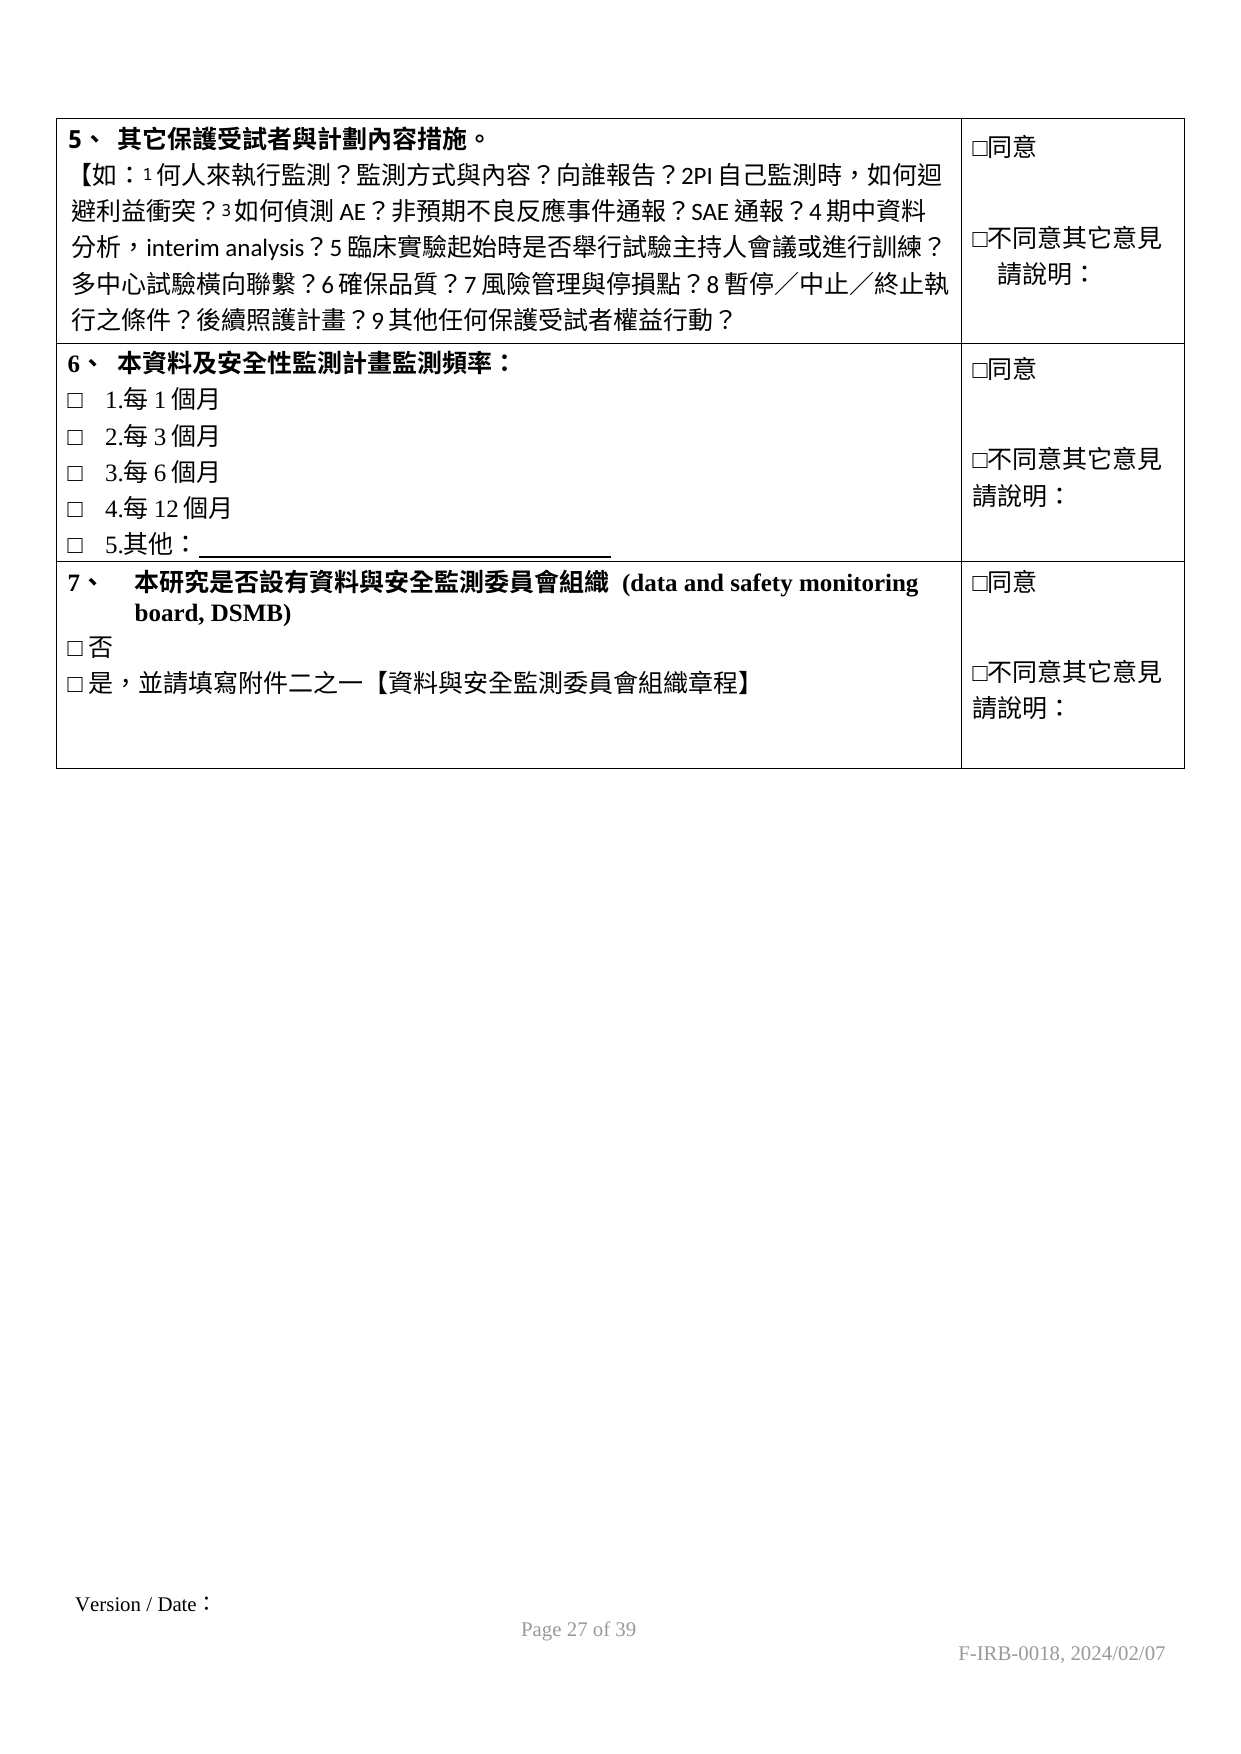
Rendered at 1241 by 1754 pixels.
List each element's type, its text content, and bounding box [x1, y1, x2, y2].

table_cell 其它保護受試者與計劃內容措施。 【如：1何人來執行監測？監測方式與內容？向誰報告？2PI自己監測時，如何迴避利益衝突？3如何偵測AE？非預期不良反應事件通報？SAE通報？4期中資料分析，interim analysis？5臨床實驗起始時是否舉行試驗主持人會議或進行訓練？多中心試驗橫向聯繫？6確保品質？7風險管理與停損點？8暫停／中止／終止執行之條件？後續照護計畫？9其他任何保護受試者權益行動？ [57, 119, 961, 342]
table_cell □同意 □不同意其它意見 請說明： [962, 562, 1184, 768]
table_cell □同意 □不同意其它意見 請說明： [962, 344, 1184, 561]
table_cell □同意 □不同意其它意見 請說明： [962, 119, 1184, 342]
table_cell 本研究是否設有資料與安全監測委員會組織 (data and safety monitoring board, DSMB) □ 否 □ 是，並請填寫附件二之一【資料與安全監測委員會組織章程】 [57, 562, 961, 768]
table_cell 本資料及安全性監測計畫監測頻率： 1.每1個月 2.每3個月 3.每6個月 4.每12個月 5.其他： [57, 344, 961, 561]
